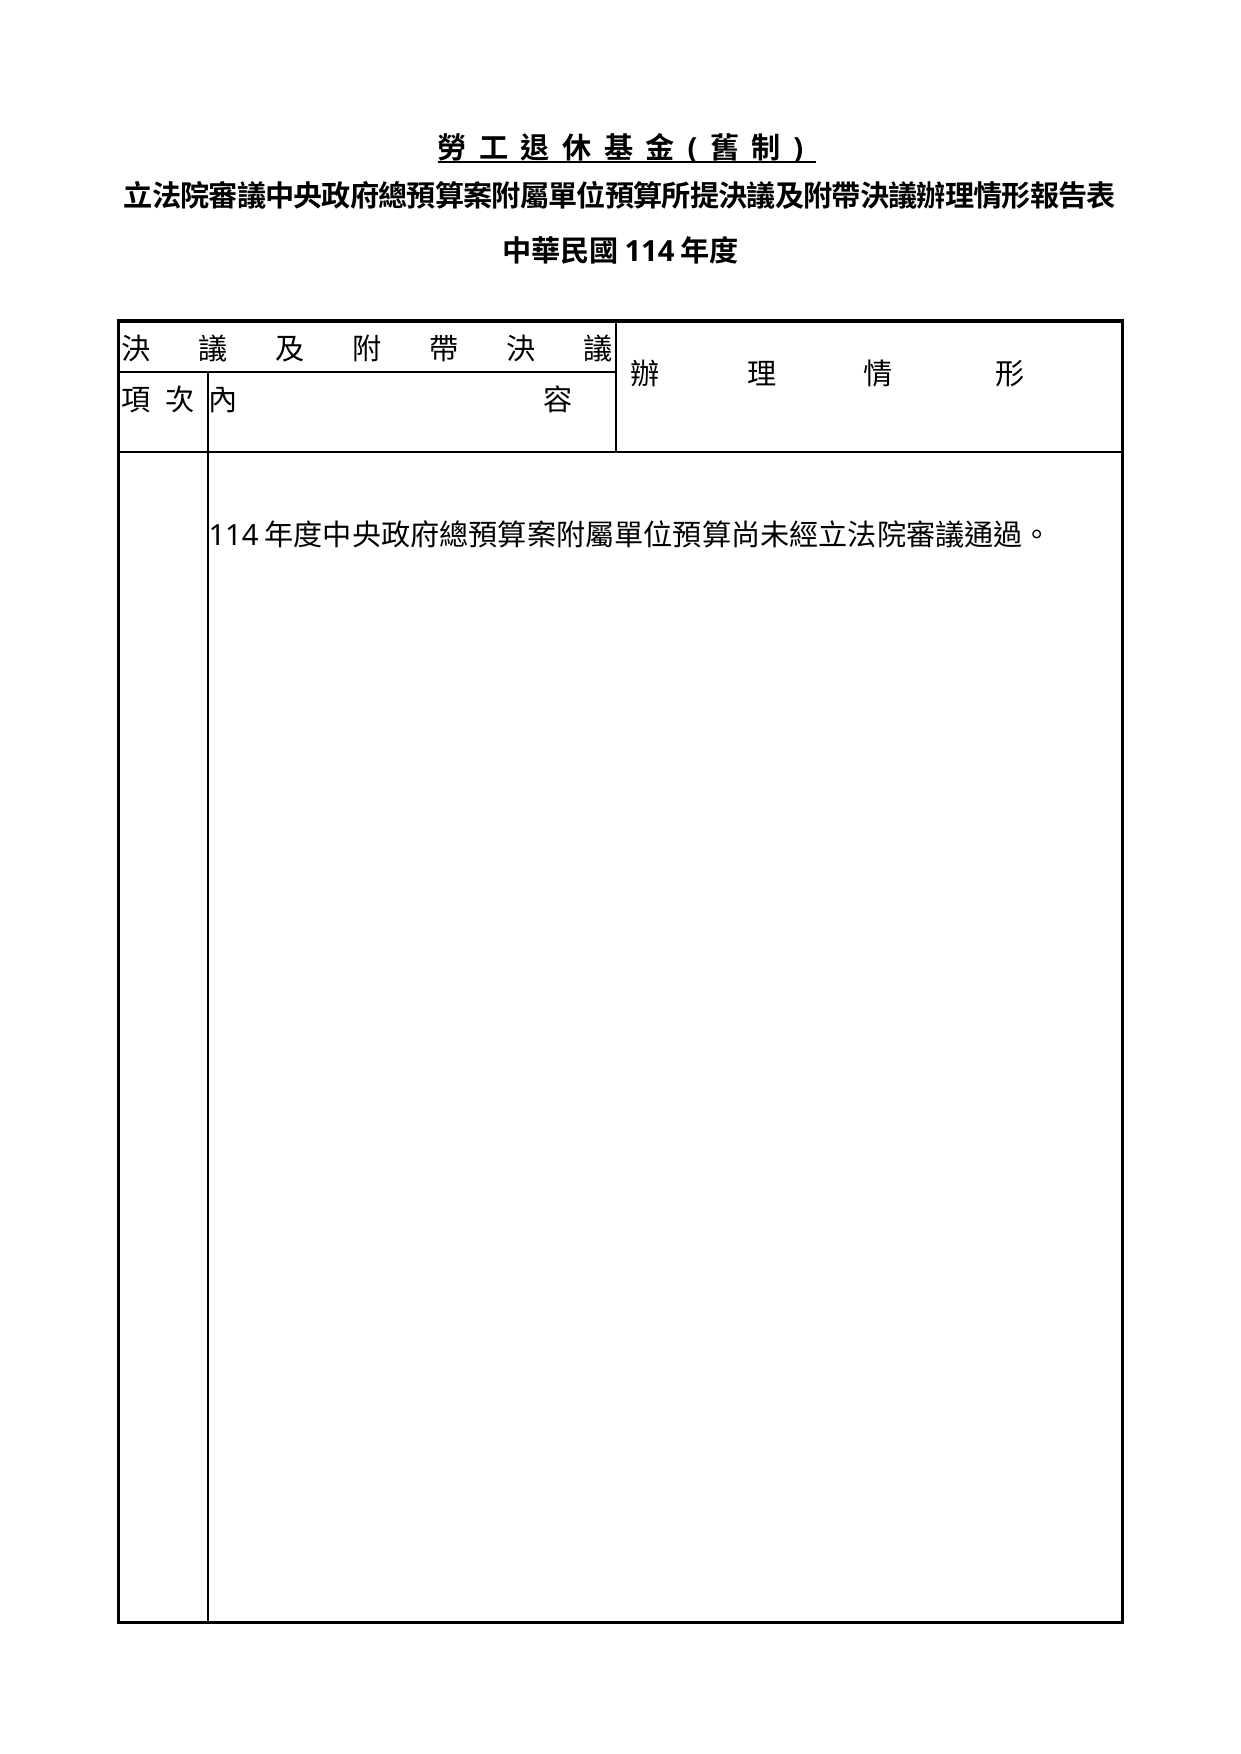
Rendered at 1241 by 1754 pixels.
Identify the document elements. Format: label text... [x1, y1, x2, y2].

table_cell [616, 1624, 1122, 1629]
table_cell [118, 1624, 208, 1629]
table_cell [120, 453, 207, 1621]
text 勞工退休基金(舊制) [118, 124, 1122, 167]
table_header 辦 理 情 形 [617, 323, 1121, 451]
text 中華民國114年度 [118, 228, 1122, 270]
table_header 決議及附帶決議 [120, 323, 615, 371]
table_cell 114年度中央政府總預算案附屬單位預算尚未經立法院審議通過。 [209, 453, 1121, 1621]
table_cell 內 容 [209, 373, 615, 451]
table_cell [208, 1624, 616, 1629]
table_cell 項 次 [120, 373, 207, 451]
text 立法院審議中央政府總預算案附屬單位預算所提決議及附帶決議辦理情形報告表 [118, 173, 1122, 215]
